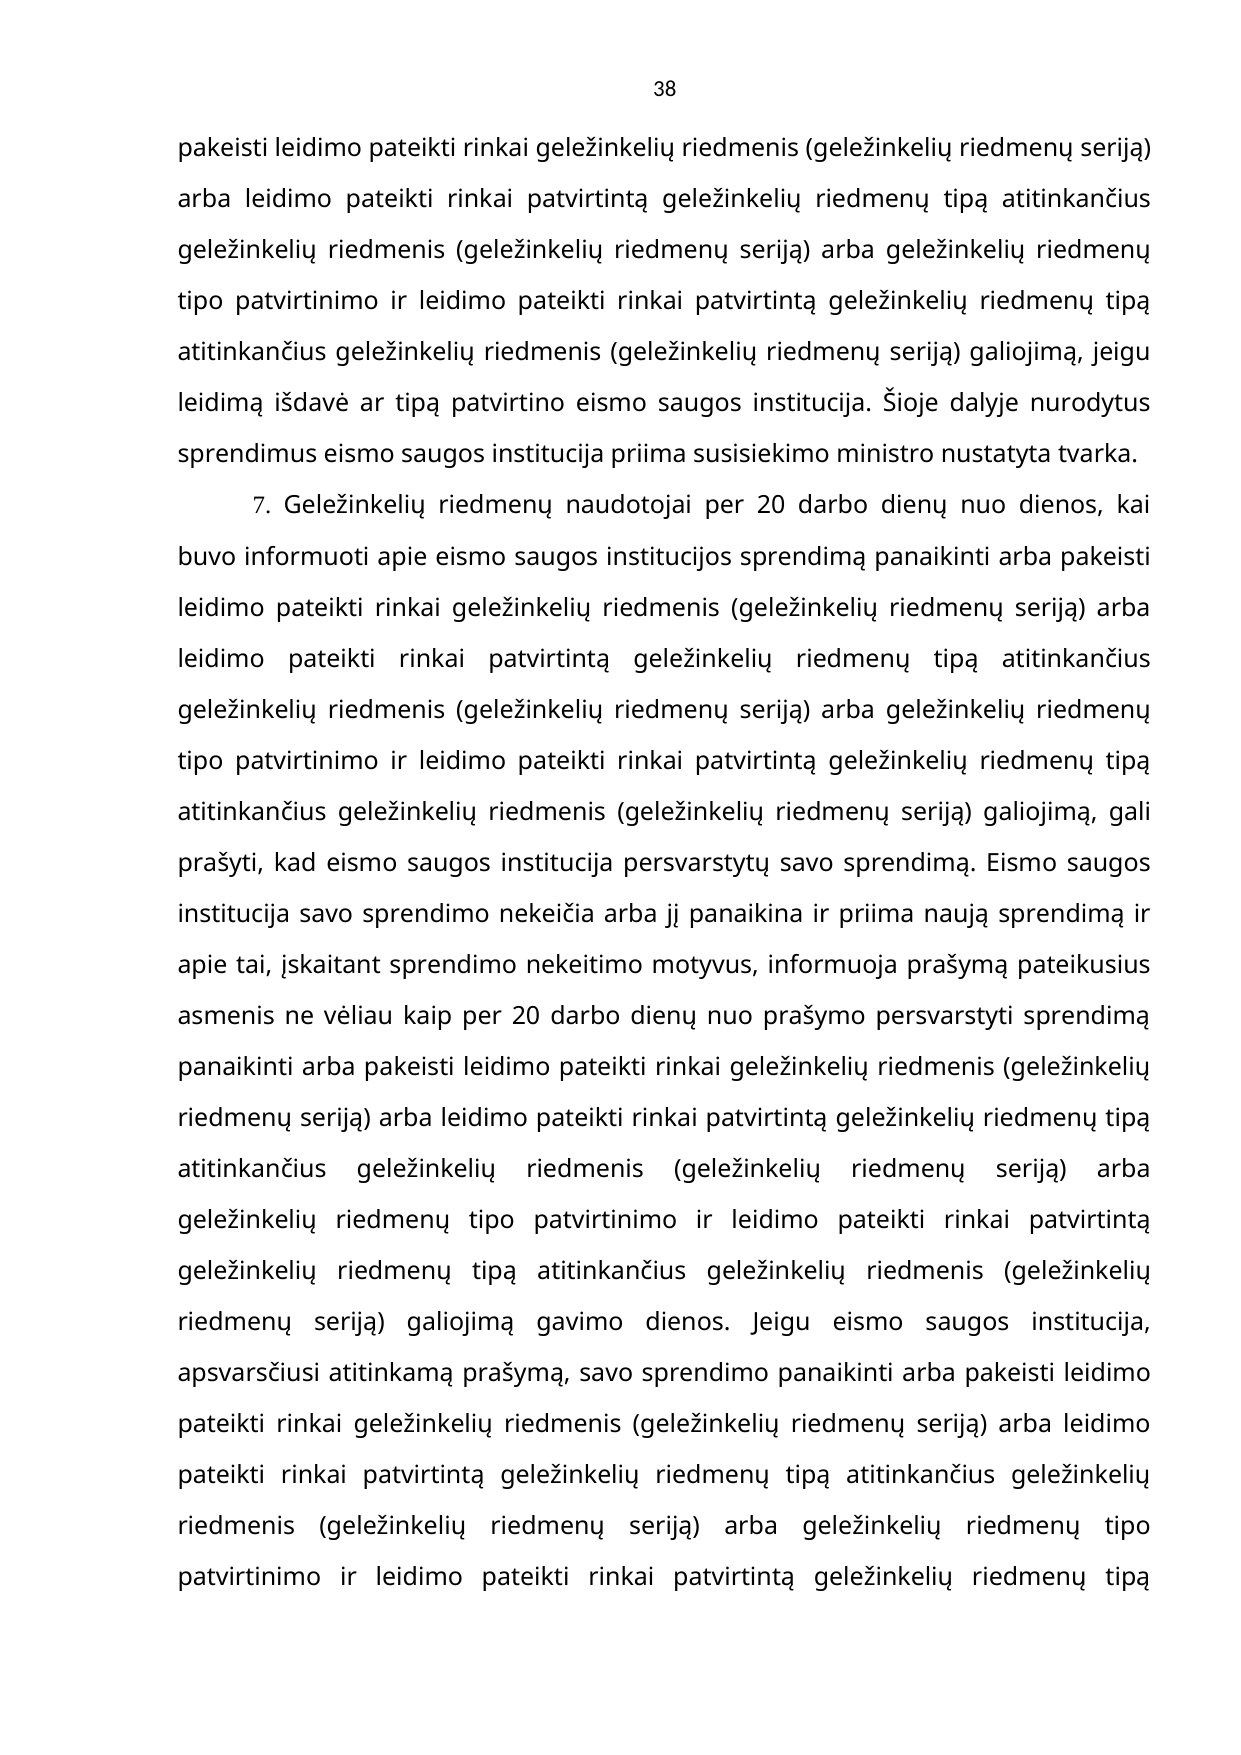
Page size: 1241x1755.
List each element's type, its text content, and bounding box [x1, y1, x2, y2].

text pakeisti leidimo pateikti rinkai geležinkelių riedmenis (geležinkelių riedmenų seriją) arba leidimo pateikti rinkai patvirtintą geležinkelių riedmenų tipą atitinkančius geležinkelių riedmenis (geležinkelių riedmenų seriją) arba geležinkelių riedmenų tipo patvirtinimo ir leidimo pateikti rinkai patvirtintą geležinkelių riedmenų tipą atitinkančius geležinkelių riedmenis (geležinkelių riedmenų seriją) galiojimą, jeigu leidimą išdavė ar tipą patvirtino eismo saugos institucija. Šioje dalyje nurodytus sprendimus eismo saugos institucija priima susisiekimo ministro nustatyta tvarka. [177, 130, 1152, 470]
text 7. Geležinkelių riedmenų naudotojai per 20 darbo dienų nuo dienos, kai buvo informuoti apie eismo saugos institucijos sprendimą panaikinti arba pakeisti leidimo pateikti rinkai geležinkelių riedmenis (geležinkelių riedmenų seriją) arba leidimo pateikti rinkai patvirtintą geležinkelių riedmenų tipą atitinkančius geležinkelių riedmenis (geležinkelių riedmenų seriją) arba geležinkelių riedmenų tipo patvirtinimo ir leidimo pateikti rinkai patvirtintą geležinkelių riedmenų tipą atitinkančius geležinkelių riedmenis (geležinkelių riedmenų seriją) galiojimą, gali prašyti, kad eismo saugos institucija persvarstytų savo sprendimą. Eismo saugos institucija savo sprendimo nekeičia arba jį panaikina ir priima naują sprendimą ir apie tai, įskaitant sprendimo nekeitimo motyvus, informuoja prašymą pateikusius asmenis ne vėliau kaip per 20 darbo dienų nuo prašymo persvarstyti sprendimą panaikinti arba pakeisti leidimo pateikti rinkai geležinkelių riedmenis (geležinkelių riedmenų seriją) arba leidimo pateikti rinkai patvirtintą geležinkelių riedmenų tipą atitinkančius geležinkelių riedmenis (geležinkelių riedmenų seriją) arba geležinkelių riedmenų tipo patvirtinimo ir leidimo pateikti rinkai patvirtintą geležinkelių riedmenų tipą atitinkančius geležinkelių riedmenis (geležinkelių riedmenų seriją) galiojimą gavimo dienos. Jeigu eismo saugos institucija, apsvarsčiusi atitinkamą prašymą, savo sprendimo panaikinti arba pakeisti leidimo pateikti rinkai geležinkelių riedmenis (geležinkelių riedmenų seriją) arba leidimo pateikti rinkai patvirtintą geležinkelių riedmenų tipą atitinkančius geležinkelių riedmenis (geležinkelių riedmenų seriją) arba geležinkelių riedmenų tipo patvirtinimo ir leidimo pateikti rinkai patvirtintą geležinkelių riedmenų tipą [177, 487, 1152, 1593]
